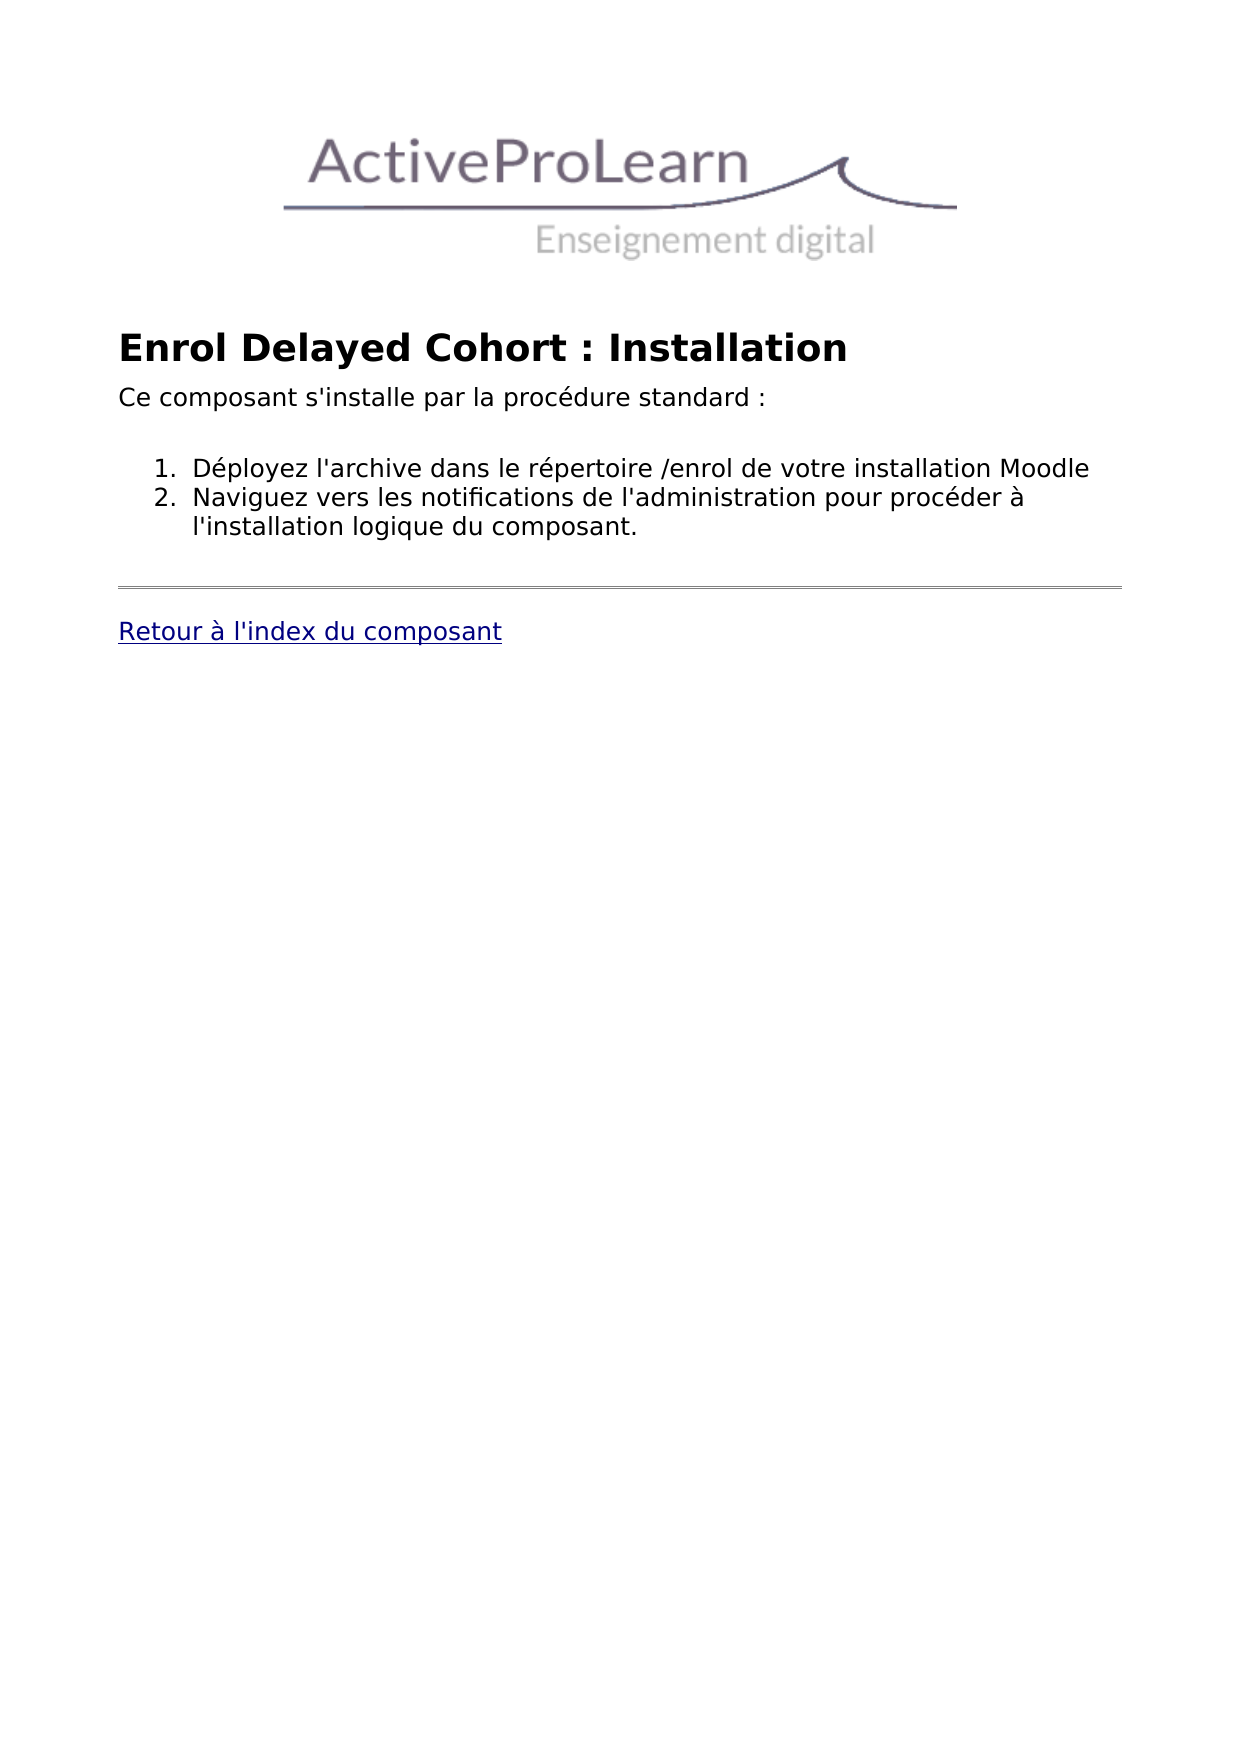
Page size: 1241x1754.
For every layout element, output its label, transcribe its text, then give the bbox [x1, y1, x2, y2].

list Déployez l'archive dans le répertoire /enrol de votre installation Moodle [177, 454, 1122, 483]
list Naviguez vers les notifications de l'administration pour procéder à l'installation logique du composant. [177, 483, 1122, 542]
text Ce composant s'installe par la procédure standard : [118, 383, 1122, 412]
text Retour à l'index du composant [118, 618, 1122, 647]
picture [283, 118, 957, 261]
subtitle Enrol Delayed Cohort : Installation [118, 327, 1122, 371]
